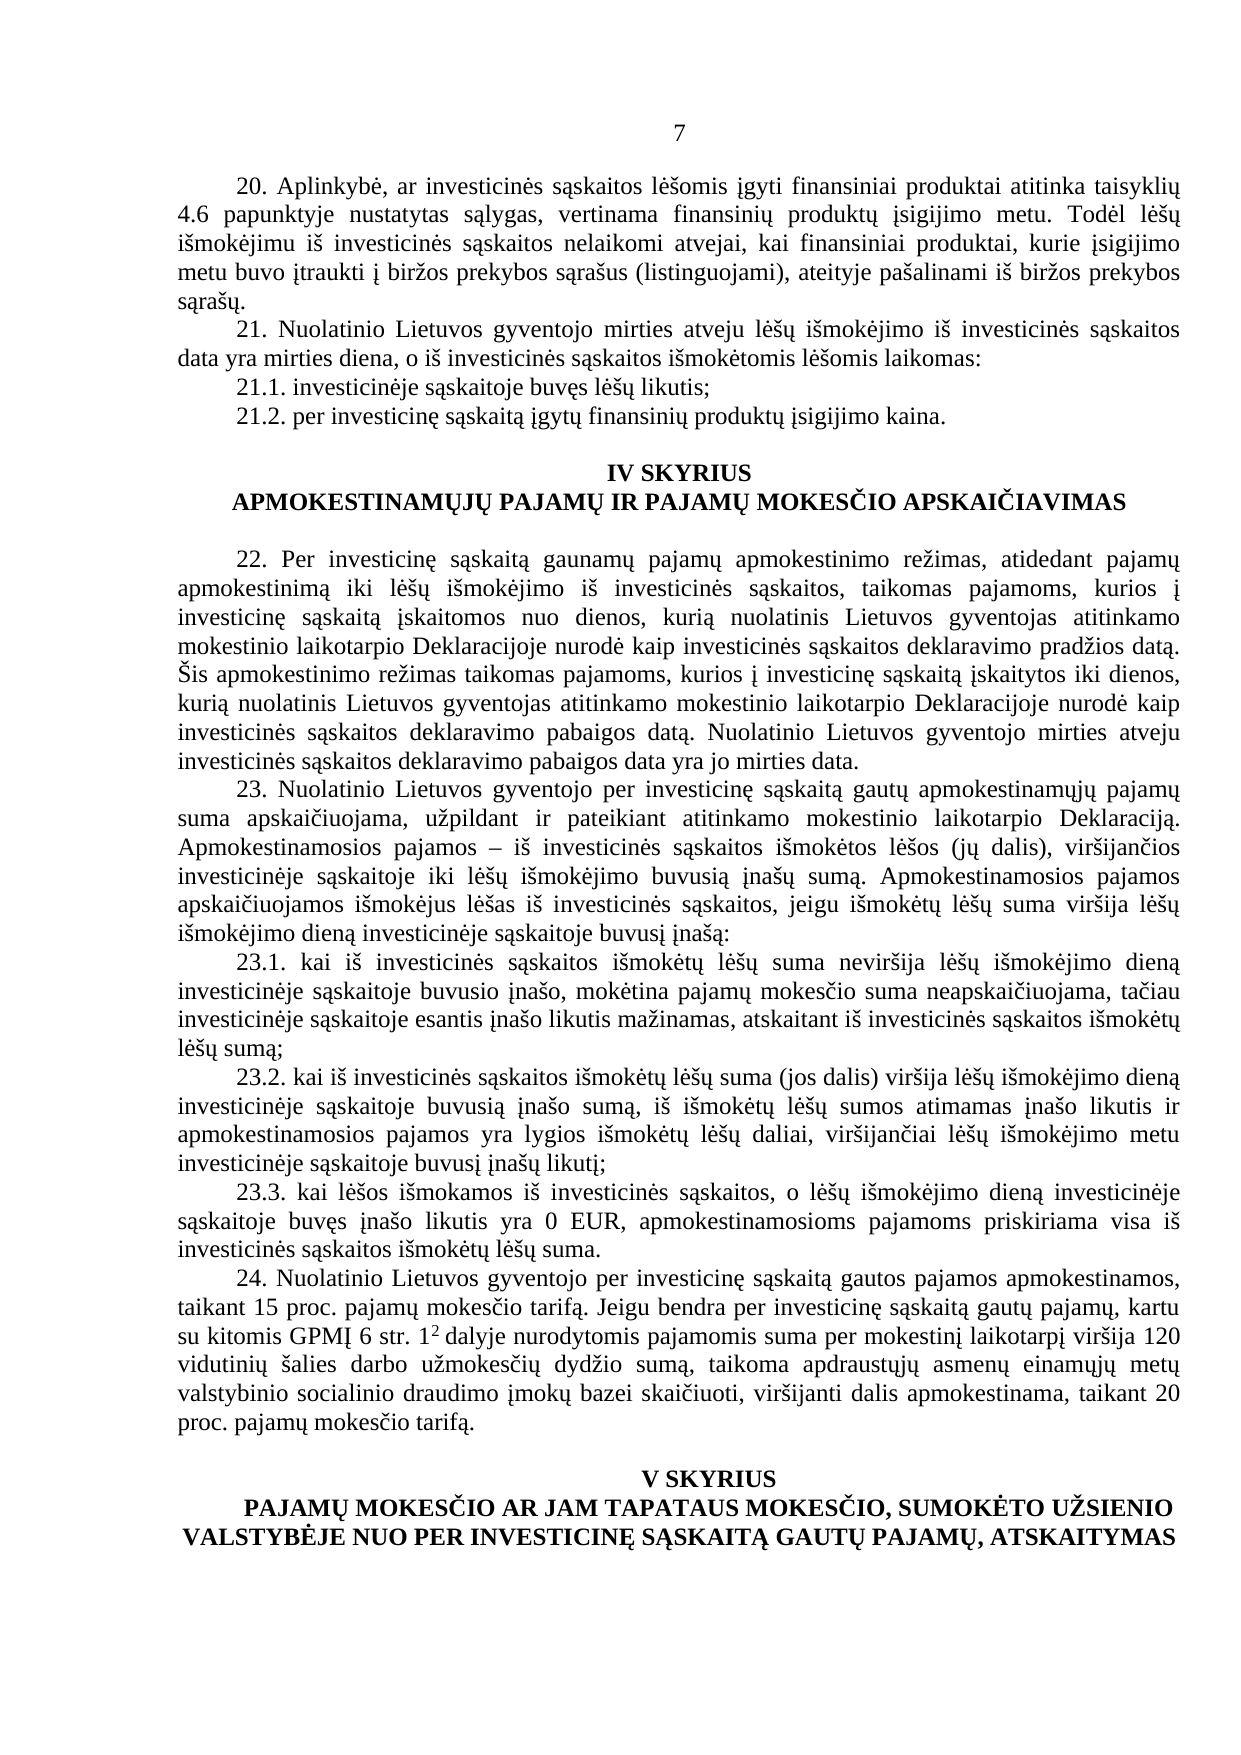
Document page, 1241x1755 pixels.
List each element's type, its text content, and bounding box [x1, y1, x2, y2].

text PAJAMŲ MOKESČIO AR JAM TAPATAUS MOKESČIO, SUMOKĖTO UŽSIENIO VALSTYBĖJE NUO PER INVESTICINĘ SĄSKAITĄ GAUTŲ PAJAMŲ, ATSKAITYMAS [177, 1493, 1181, 1551]
text 20. Aplinkybė, ar investicinės sąskaitos lėšomis įgyti finansiniai produktai atitinka taisyklių 4.6 papunktyje nustatytas sąlygas, vertinama finansinių produktų įsigijimo metu. Todėl lėšų išmokėjimu iš investicinės sąskaitos nelaikomi atvejai, kai finansiniai produktai, kurie įsigijimo metu buvo įtraukti į biržos prekybos sąrašus (listinguojami), ateityje pašalinami iš biržos prekybos sąrašų. [177, 171, 1181, 314]
text 23.1. kai iš investicinės sąskaitos išmokėtų lėšų suma neviršija lėšų išmokėjimo dieną investicinėje sąskaitoje buvusio įnašo, mokėtina pajamų mokesčio suma neapskaičiuojama, tačiau investicinėje sąskaitoje esantis įnašo likutis mažinamas, atskaitant iš investicinės sąskaitos išmokėtų lėšų sumą; [177, 947, 1181, 1062]
text 21.2. per investicinę sąskaitą įgytų finansinių produktų įsigijimo kaina. [177, 401, 1181, 429]
text IV SKYRIUS [177, 458, 1181, 487]
text V SKYRIUS [177, 1464, 1181, 1493]
text 23.3. kai lėšos išmokamos iš investicinės sąskaitos, o lėšų išmokėjimo dieną investicinėje sąskaitoje buvęs įnašo likutis yra 0 EUR, apmokestinamosioms pajamoms priskiriama visa iš investicinės sąskaitos išmokėtų lėšų suma. [177, 1177, 1181, 1263]
text 23.2. kai iš investicinės sąskaitos išmokėtų lėšų suma (jos dalis) viršija lėšų išmokėjimo dieną investicinėje sąskaitoje buvusią įnašo sumą, iš išmokėtų lėšų sumos atimamas įnašo likutis ir apmokestinamosios pajamos yra lygios išmokėtų lėšų daliai, viršijančiai lėšų išmokėjimo metu investicinėje sąskaitoje buvusį įnašų likutį; [177, 1062, 1181, 1177]
text APMOKESTINAMŲJŲ PAJAMŲ IR PAJAMŲ MOKESČIO APSKAIČIAVIMAS [177, 487, 1181, 516]
text 21.1. investicinėje sąskaitoje buvęs lėšų likutis; [177, 372, 1181, 401]
text 24. Nuolatinio Lietuvos gyventojo per investicinę sąskaitą gautos pajamos apmokestinamos, taikant 15 proc. pajamų mokesčio tarifą. Jeigu bendra per investicinę sąskaitą gautų pajamų, kartu su kitomis GPMĮ 6 str. 12 dalyje nurodytomis pajamomis suma per mokestinį laikotarpį viršija 120 vidutinių šalies darbo užmokesčių dydžio sumą, taikoma apdraustųjų asmenų einamųjų metų valstybinio socialinio draudimo įmokų bazei skaičiuoti, viršijanti dalis apmokestinama, taikant 20 proc. pajamų mokesčio tarifą. [177, 1263, 1181, 1436]
text 21. Nuolatinio Lietuvos gyventojo mirties atveju lėšų išmokėjimo iš investicinės sąskaitos data yra mirties diena, o iš investicinės sąskaitos išmokėtomis lėšomis laikomas: [177, 314, 1181, 372]
text 23. Nuolatinio Lietuvos gyventojo per investicinę sąskaitą gautų apmokestinamųjų pajamų suma apskaičiuojama, užpildant ir pateikiant atitinkamo mokestinio laikotarpio Deklaraciją. Apmokestinamosios pajamos – iš investicinės sąskaitos išmokėtos lėšos (jų dalis), viršijančios investicinėje sąskaitoje iki lėšų išmokėjimo buvusią įnašų sumą. Apmokestinamosios pajamos apskaičiuojamos išmokėjus lėšas iš investicinės sąskaitos, jeigu išmokėtų lėšų suma viršija lėšų išmokėjimo dieną investicinėje sąskaitoje buvusį įnašą: [177, 774, 1181, 947]
text 22. Per investicinę sąskaitą gaunamų pajamų apmokestinimo režimas, atidedant pajamų apmokestinimą iki lėšų išmokėjimo iš investicinės sąskaitos, taikomas pajamoms, kurios į investicinę sąskaitą įskaitomos nuo dienos, kurią nuolatinis Lietuvos gyventojas atitinkamo mokestinio laikotarpio Deklaracijoje nurodė kaip investicinės sąskaitos deklaravimo pradžios datą. Šis apmokestinimo režimas taikomas pajamoms, kurios į investicinę sąskaitą įskaitytos iki dienos, kurią nuolatinis Lietuvos gyventojas atitinkamo mokestinio laikotarpio Deklaracijoje nurodė kaip investicinės sąskaitos deklaravimo pabaigos datą. Nuolatinio Lietuvos gyventojo mirties atveju investicinės sąskaitos deklaravimo pabaigos data yra jo mirties data. [177, 544, 1181, 774]
